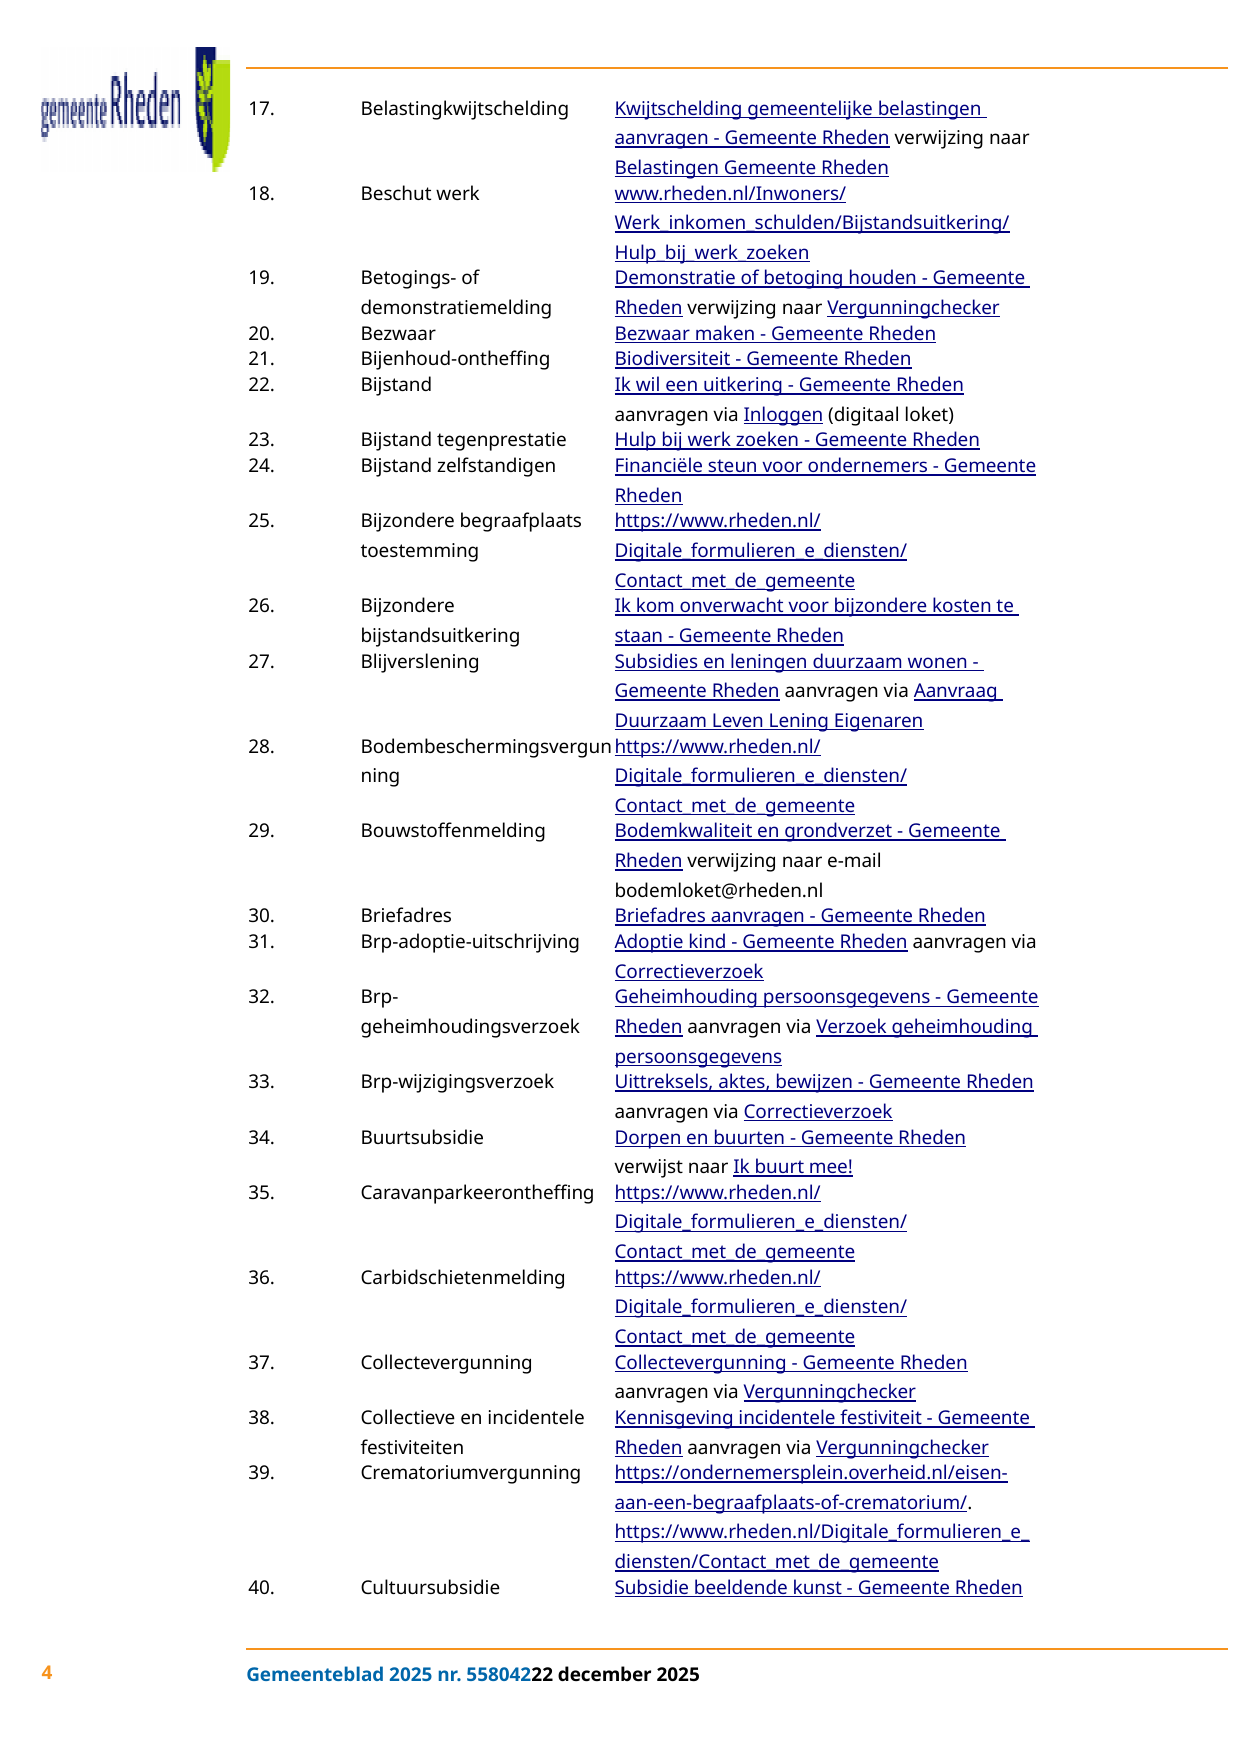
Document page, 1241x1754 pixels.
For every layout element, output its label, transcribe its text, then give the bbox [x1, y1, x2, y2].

table_cell Hulp bij werk zoeken - Gemeente Rheden [614, 427, 1039, 452]
table_cell https://www.rheden.nl/Digitale_formulieren_e_diensten/Contact_met_de_gemeente [614, 733, 1039, 818]
table_cell Briefadres aanvragen - Gemeente Rheden [614, 903, 1039, 928]
table_cell [248, 1349, 360, 1404]
table_cell Biodiversiteit - Gemeente Rheden [614, 346, 1039, 371]
table_cell [248, 1574, 360, 1600]
table_cell [248, 265, 360, 320]
table_cell https://www.rheden.nl/Digitale_formulieren_e_diensten/Contact_met_de_gemeente [614, 1264, 1039, 1349]
table_cell [248, 346, 360, 371]
table_cell [248, 903, 360, 928]
table_cell [248, 508, 360, 593]
table_cell [248, 1460, 360, 1574]
table_cell [248, 180, 360, 264]
table_cell Betogings- of demonstratiemelding [360, 265, 614, 320]
table_cell Bouwstoffenmelding [360, 818, 614, 903]
table_cell Collectevergunning [360, 1349, 614, 1404]
table_cell Bezwaar maken - Gemeente Rheden [614, 320, 1039, 346]
table_cell [248, 1179, 360, 1264]
table_cell Dorpen en buurten - Gemeente Rheden verwijst naar Ik buurt mee! [614, 1124, 1039, 1179]
table_cell [248, 593, 360, 648]
table_cell www.rheden.nl/Inwoners/Werk_inkomen_schulden/Bijstandsuitkering/Hulp_bij_werk_zoeken [614, 180, 1039, 264]
table_cell [248, 984, 360, 1068]
table_cell Subsidie beeldende kunst - Gemeente Rheden [614, 1574, 1039, 1600]
table_cell Bijenhoud-ontheffing [360, 346, 614, 371]
table_cell Briefadres [360, 903, 614, 928]
table_cell [248, 733, 360, 818]
table_cell Bijstand tegenprestatie [360, 427, 614, 452]
table_cell Bijzondere bijstandsuitkering [360, 593, 614, 648]
table_cell Bodemkwaliteit en grondverzet - Gemeente Rheden verwijzing naar e-mail bodemloket@rheden.nl [614, 818, 1039, 903]
table_cell Bijstand zelfstandigen [360, 453, 614, 508]
table_cell [248, 818, 360, 903]
table_cell https://www.rheden.nl/Digitale_formulieren_e_diensten/Contact_met_de_gemeente [614, 508, 1039, 593]
table_cell Uittreksels, aktes, bewijzen - Gemeente Rheden aanvragen via Correctieverzoek [614, 1069, 1039, 1124]
table_cell Ik kom onverwacht voor bijzondere kosten te staan - Gemeente Rheden [614, 593, 1039, 648]
table_cell Bezwaar [360, 320, 614, 346]
table_cell Bijstand [360, 371, 614, 427]
table_cell Collectieve en incidentele festiviteiten [360, 1404, 614, 1459]
table_cell [248, 1404, 360, 1459]
table_cell Kennisgeving incidentele festiviteit - Gemeente Rheden aanvragen via Vergunningchecker [614, 1404, 1039, 1459]
table_cell Beschut werk [360, 180, 614, 264]
table_cell Crematoriumvergunning [360, 1460, 614, 1574]
table_cell Bijzondere begraafplaats toestemming [360, 508, 614, 593]
table_cell Collectevergunning - Gemeente Rheden aanvragen via Vergunningchecker [614, 1349, 1039, 1404]
table_cell Brp-geheimhoudingsverzoek [360, 984, 614, 1068]
table_cell Brp-adoptie-uitschrijving [360, 928, 614, 984]
table_cell [248, 1069, 360, 1124]
table_cell [248, 928, 360, 984]
table_cell https://ondernemersplein.overheid.nl/eisen-aan-een-begraafplaats-of-crematorium/. https://www.rheden.nl/Digitale_formulieren_e_diensten/Contact_met_de_gemeente [614, 1460, 1039, 1574]
table_cell Caravanparkeerontheffing [360, 1179, 614, 1264]
table_cell Buurtsubsidie [360, 1124, 614, 1179]
table_cell Bodembeschermingsvergunning [360, 733, 614, 818]
table_cell Geheimhouding persoonsgegevens - Gemeente [614, 984, 1039, 1006]
table_cell Ik wil een uitkering - Gemeente Rheden aanvragen via Inloggen (digitaal loket) [614, 371, 1039, 427]
table_cell Kwijtschelding gemeentelijke belastingen aanvragen - Gemeente Rheden verwijzing naar Belastingen Gemeente Rheden [614, 95, 1039, 180]
table_cell [248, 1264, 360, 1349]
table_cell Cultuursubsidie [360, 1574, 614, 1600]
table_cell Financiële steun voor ondernemers - Gemeente Rheden [614, 453, 1039, 508]
table_cell Belastingkwijtschelding [360, 95, 614, 180]
table_cell [248, 1124, 360, 1179]
table_cell [248, 427, 360, 452]
table_cell Rheden aanvragen via Verzoek geheimhouding persoonsgegevens [614, 1007, 1039, 1068]
table_cell [248, 648, 360, 733]
picture [41, 47, 231, 172]
table_cell Adoptie kind - Gemeente Rheden aanvragen via Correctieverzoek [614, 928, 1039, 984]
table_cell Demonstratie of betoging houden - Gemeente Rheden verwijzing naar Vergunningchecker [614, 265, 1039, 320]
table_cell Subsidies en leningen duurzaam wonen - Gemeente Rheden aanvragen via Aanvraag Duurzaam Leven Lening Eigenaren [614, 648, 1039, 733]
table_cell [248, 95, 360, 180]
table_cell Blijverslening [360, 648, 614, 733]
table_cell Brp-wijzigingsverzoek [360, 1069, 614, 1124]
table_cell [248, 371, 360, 427]
table_cell https://www.rheden.nl/Digitale_formulieren_e_diensten/Contact_met_de_gemeente [614, 1179, 1039, 1264]
table_cell Carbidschietenmelding [360, 1264, 614, 1349]
table_cell [248, 320, 360, 346]
table_cell [248, 453, 360, 508]
